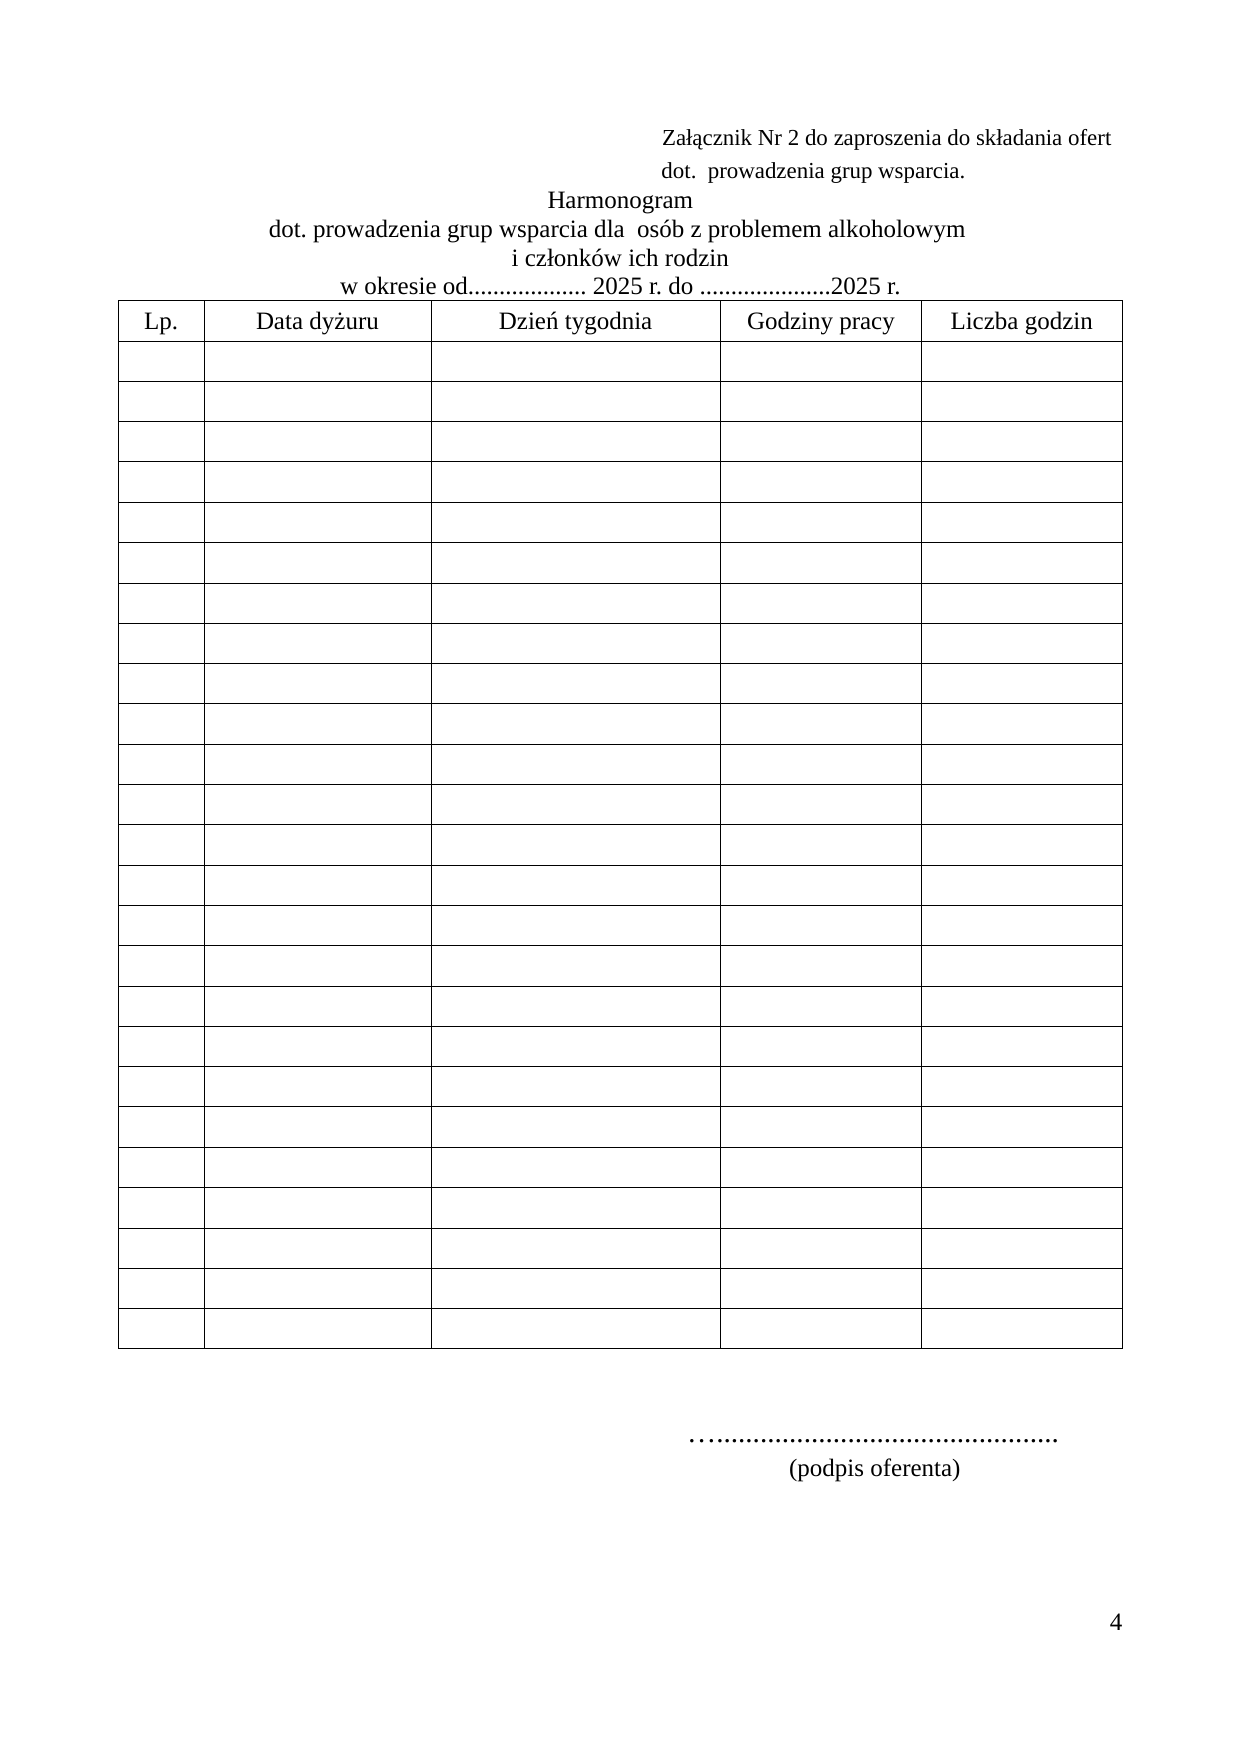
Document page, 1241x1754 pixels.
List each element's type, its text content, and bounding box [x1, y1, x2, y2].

table_cell [205, 704, 431, 744]
table_cell [205, 1067, 431, 1106]
table_cell [119, 866, 204, 905]
table_cell [119, 1309, 204, 1348]
table_cell [922, 1067, 1122, 1106]
text …............................................... [118, 1416, 1122, 1449]
table_cell [922, 422, 1122, 461]
table_cell [432, 866, 720, 905]
table_cell [721, 1229, 921, 1268]
table_cell [205, 1309, 431, 1348]
table_cell [205, 745, 431, 784]
text (podpis oferenta) [118, 1449, 1122, 1483]
table_cell [432, 785, 720, 824]
table_cell [922, 1269, 1122, 1308]
table_cell [205, 503, 431, 542]
table_cell [721, 1027, 921, 1066]
table_cell [432, 906, 720, 945]
table_cell [119, 624, 204, 663]
table_cell [205, 987, 431, 1026]
table_cell [119, 1067, 204, 1106]
table_cell [432, 462, 720, 502]
table_cell [721, 624, 921, 663]
text Załącznik Nr 2 do zaproszenia do składania ofert [118, 118, 1122, 152]
table_cell [432, 946, 720, 986]
table_cell [922, 866, 1122, 905]
table_cell [432, 825, 720, 864]
table_cell [432, 1188, 720, 1227]
table_cell [119, 1188, 204, 1227]
table_cell [922, 906, 1122, 945]
text dot. prowadzenia grup wsparcia dla osób z problemem alkoholowym [118, 214, 1122, 243]
table_cell [205, 1188, 431, 1227]
text dot. prowadzenia grup wsparcia. [118, 152, 1122, 185]
table_cell [721, 382, 921, 421]
table_cell [721, 462, 921, 502]
table_cell [119, 543, 204, 582]
table_cell [432, 1229, 720, 1268]
table_cell [205, 382, 431, 421]
table_cell [432, 342, 720, 381]
table_header Lp. [119, 301, 204, 341]
table_cell [432, 1027, 720, 1066]
table_cell [721, 422, 921, 461]
table_cell [922, 1027, 1122, 1066]
table_cell [119, 946, 204, 986]
table_cell [205, 543, 431, 582]
table_cell [432, 745, 720, 784]
table_cell [205, 946, 431, 986]
text Harmonogram [118, 185, 1122, 214]
table_cell [119, 1269, 204, 1308]
table_cell [432, 422, 720, 461]
table_cell [721, 1067, 921, 1106]
table_cell [721, 584, 921, 623]
table_cell [922, 704, 1122, 744]
table_cell [721, 866, 921, 905]
table_cell [119, 987, 204, 1026]
table_cell [922, 543, 1122, 582]
table_cell [205, 1027, 431, 1066]
table_cell [432, 1107, 720, 1147]
table_cell [432, 543, 720, 582]
table_header Dzień tygodnia [432, 301, 720, 341]
table_cell [432, 704, 720, 744]
table_cell [432, 664, 720, 703]
table_cell [922, 624, 1122, 663]
table_cell [119, 1229, 204, 1268]
table_cell [119, 785, 204, 824]
table_cell [119, 462, 204, 502]
table_cell [432, 584, 720, 623]
table_cell [922, 745, 1122, 784]
table_cell [205, 1107, 431, 1147]
table_cell [119, 1148, 204, 1187]
table_cell [721, 503, 921, 542]
table_cell [205, 664, 431, 703]
table_cell [432, 1269, 720, 1308]
text i członków ich rodzin [118, 243, 1122, 271]
table_cell [119, 422, 204, 461]
table_cell [721, 1269, 921, 1308]
table_cell [432, 382, 720, 421]
table_cell [721, 543, 921, 582]
table_cell [205, 906, 431, 945]
table_cell [119, 342, 204, 381]
table_cell [432, 1067, 720, 1106]
table_cell [119, 503, 204, 542]
table_cell [205, 1269, 431, 1308]
table_header Data dyżuru [205, 301, 431, 341]
table_cell [119, 584, 204, 623]
table_cell [721, 745, 921, 784]
table_cell [721, 1188, 921, 1227]
table_cell [432, 503, 720, 542]
table_cell [922, 342, 1122, 381]
table_cell [205, 866, 431, 905]
table_cell [119, 906, 204, 945]
table_cell [205, 422, 431, 461]
table_cell [205, 1148, 431, 1187]
table_cell [205, 342, 431, 381]
table_cell [721, 987, 921, 1026]
table_cell [922, 785, 1122, 824]
table_header Liczba godzin [922, 301, 1122, 341]
table_cell [119, 704, 204, 744]
table_cell [205, 462, 431, 502]
table_cell [721, 946, 921, 986]
table_cell [922, 946, 1122, 986]
table_cell [721, 1107, 921, 1147]
table_cell [922, 1148, 1122, 1187]
table_cell [205, 1229, 431, 1268]
table_cell [922, 462, 1122, 502]
table_cell [432, 1148, 720, 1187]
table_cell [922, 503, 1122, 542]
table_cell [721, 342, 921, 381]
table_cell [922, 825, 1122, 864]
table_cell [119, 664, 204, 703]
table_cell [721, 704, 921, 744]
table_cell [922, 1188, 1122, 1227]
table_cell [119, 1027, 204, 1066]
table_cell [721, 1309, 921, 1348]
table_cell [432, 624, 720, 663]
table_cell [721, 785, 921, 824]
table_cell [432, 987, 720, 1026]
table_cell [205, 584, 431, 623]
table_cell [119, 745, 204, 784]
table_header Godziny pracy [721, 301, 921, 341]
table_cell [721, 1148, 921, 1187]
table_cell [922, 664, 1122, 703]
table_cell [721, 664, 921, 703]
table_cell [721, 825, 921, 864]
table_cell [922, 584, 1122, 623]
table_cell [922, 987, 1122, 1026]
table_cell [119, 1107, 204, 1147]
table_cell [432, 1309, 720, 1348]
table_cell [922, 1107, 1122, 1147]
table_cell [922, 1229, 1122, 1268]
table_cell [119, 825, 204, 864]
table_cell [205, 785, 431, 824]
table_cell [205, 825, 431, 864]
table_cell [205, 624, 431, 663]
table_cell [922, 1309, 1122, 1348]
table_cell [922, 382, 1122, 421]
table_cell [721, 906, 921, 945]
table_cell [119, 382, 204, 421]
text w okresie od................... 2025 r. do .....................2025 r. [118, 271, 1122, 300]
